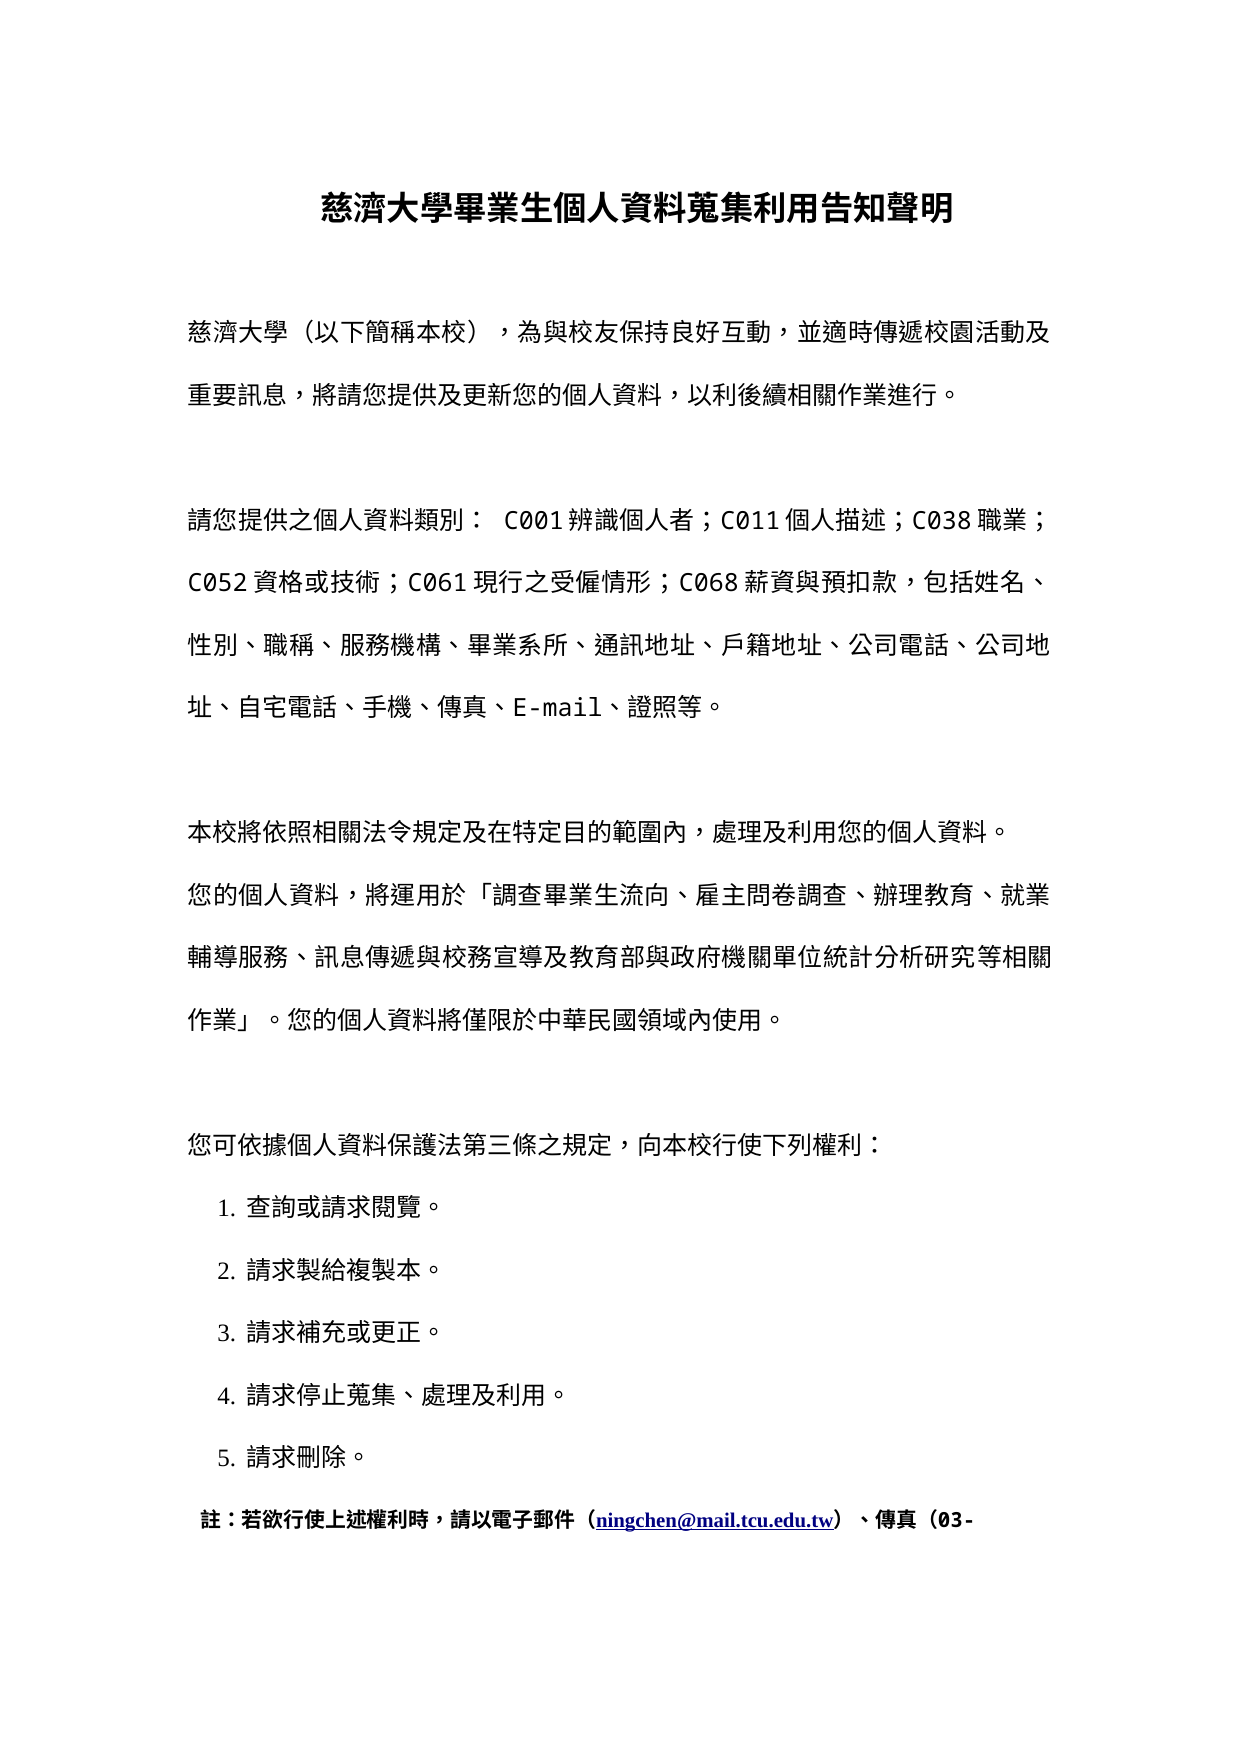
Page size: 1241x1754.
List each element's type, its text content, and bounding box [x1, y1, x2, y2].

text 本校將依照相關法令規定及在特定目的範圍內，處理及利用您的個人資料。 [187, 789, 1053, 852]
list 查詢或請求閱覽。 [217, 1164, 1053, 1227]
text 請您提供之個人資料類別： C001辨識個人者；C011個人描述；C038職業；C052資格或技術；C061現行之受僱情形；C068薪資與預扣款，包括姓名、性別、職稱、服務機構、畢業系所、通訊地址、戶籍地址、公司電話、公司地址、自宅電話、手機、傳真、E-mail、證照等。 [187, 477, 1053, 727]
list 請求刪除。 [217, 1414, 1053, 1477]
text 您的個人資料，將運用於「調查畢業生流向、雇主問卷調查、辦理教育、就業輔導服務、訊息傳遞與校務宣導及教育部與政府機關單位統計分析研究等相關作業」。您的個人資料將僅限於中華民國領域內使用。 [187, 852, 1053, 1039]
text 註：若欲行使上述權利時，請以電子郵件（ningchen@mail.tcu.edu.tw）、傳真（03- [187, 1477, 1053, 1539]
text 您可依據個人資料保護法第三條之規定，向本校行使下列權利： [187, 1102, 1053, 1164]
list 請求補充或更正。 [217, 1289, 1053, 1352]
text 慈濟大學畢業生個人資料蒐集利用告知聲明 [187, 164, 1085, 227]
list 請求製給複製本。 [217, 1227, 1053, 1289]
text 慈濟大學（以下簡稱本校），為與校友保持良好互動，並適時傳遞校園活動及重要訊息，將請您提供及更新您的個人資料，以利後續相關作業進行。 [187, 289, 1053, 414]
list 請求停止蒐集、處理及利用。 [217, 1352, 1053, 1414]
